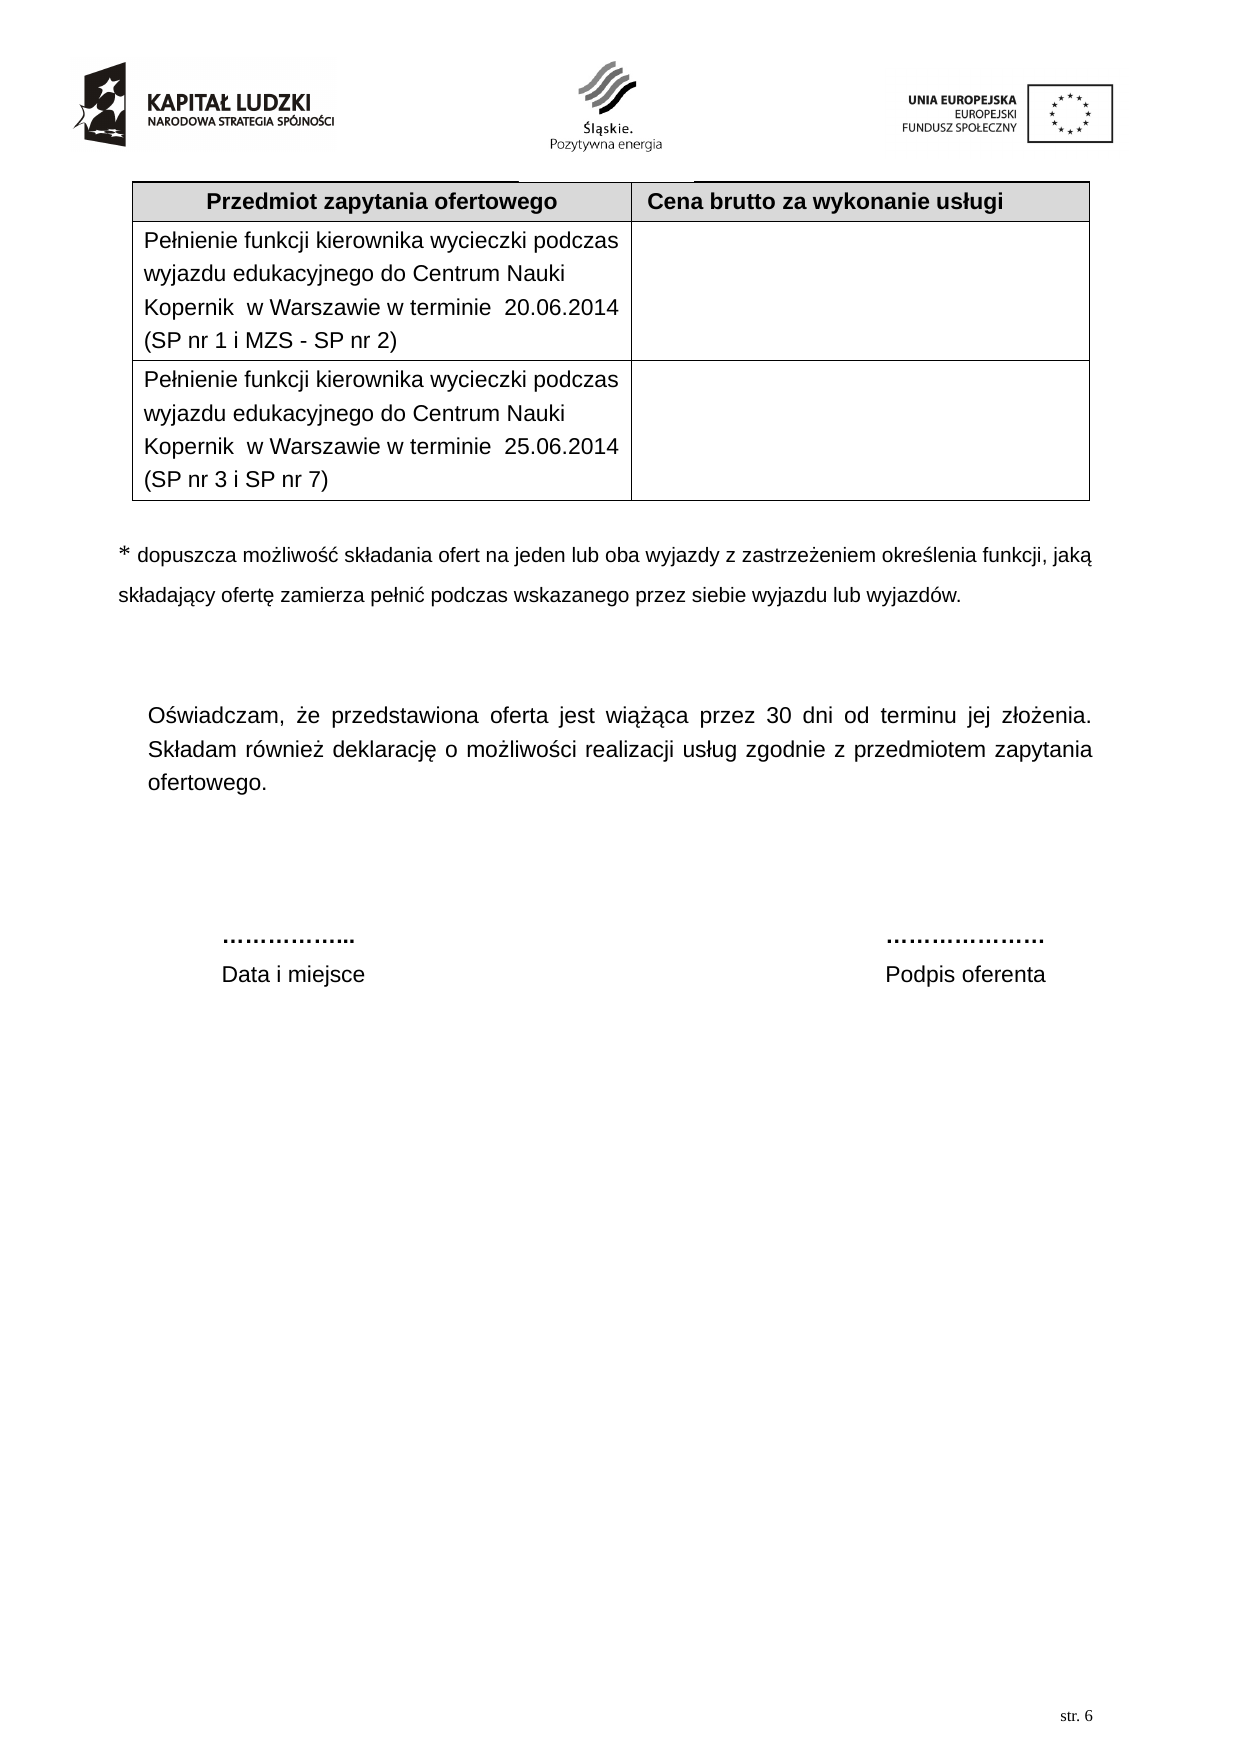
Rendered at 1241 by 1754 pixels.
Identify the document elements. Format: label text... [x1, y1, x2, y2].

picture [518, 32, 694, 182]
picture [69, 57, 337, 152]
text * dopuszcza możliwość składania ofert na jeden lub oba wyjazdy z zastrzeżeniem określenia funkcji, jaką składający ofertę zamierza pełnić podczas wskazanego przez siebie wyjazdu lub wyjazdów. [118, 539, 1092, 607]
table_header Przedmiot zapytania ofertowego [133, 183, 631, 221]
table_cell [632, 222, 1089, 360]
table_cell Pełnienie funkcji kierownika wycieczki podczas wyjazdu edukacyjnego do Centrum Nauki Kopernik w Warszawie w terminie 20.06.2014 (SP nr 1 i MZS - SP nr 2) [133, 222, 631, 360]
table_header Cena brutto za wykonanie usługi [632, 183, 1089, 221]
picture [885, 68, 1130, 159]
text Data i miejsce Podpis oferenta [148, 955, 1092, 989]
text ……………... ………………… [148, 917, 1092, 950]
table_cell Pełnienie funkcji kierownika wycieczki podczas wyjazdu edukacyjnego do Centrum Nauki Kopernik w Warszawie w terminie 25.06.2014 (SP nr 3 i SP nr 7) [133, 361, 631, 499]
table_cell [632, 361, 1089, 499]
text Oświadczam, że przedstawiona oferta jest wiążąca przez 30 dni od terminu jej złożenia. Składam również deklarację o możliwości realizacji usług zgodnie z przedmiotem zapytania ofertowego. [148, 697, 1092, 797]
